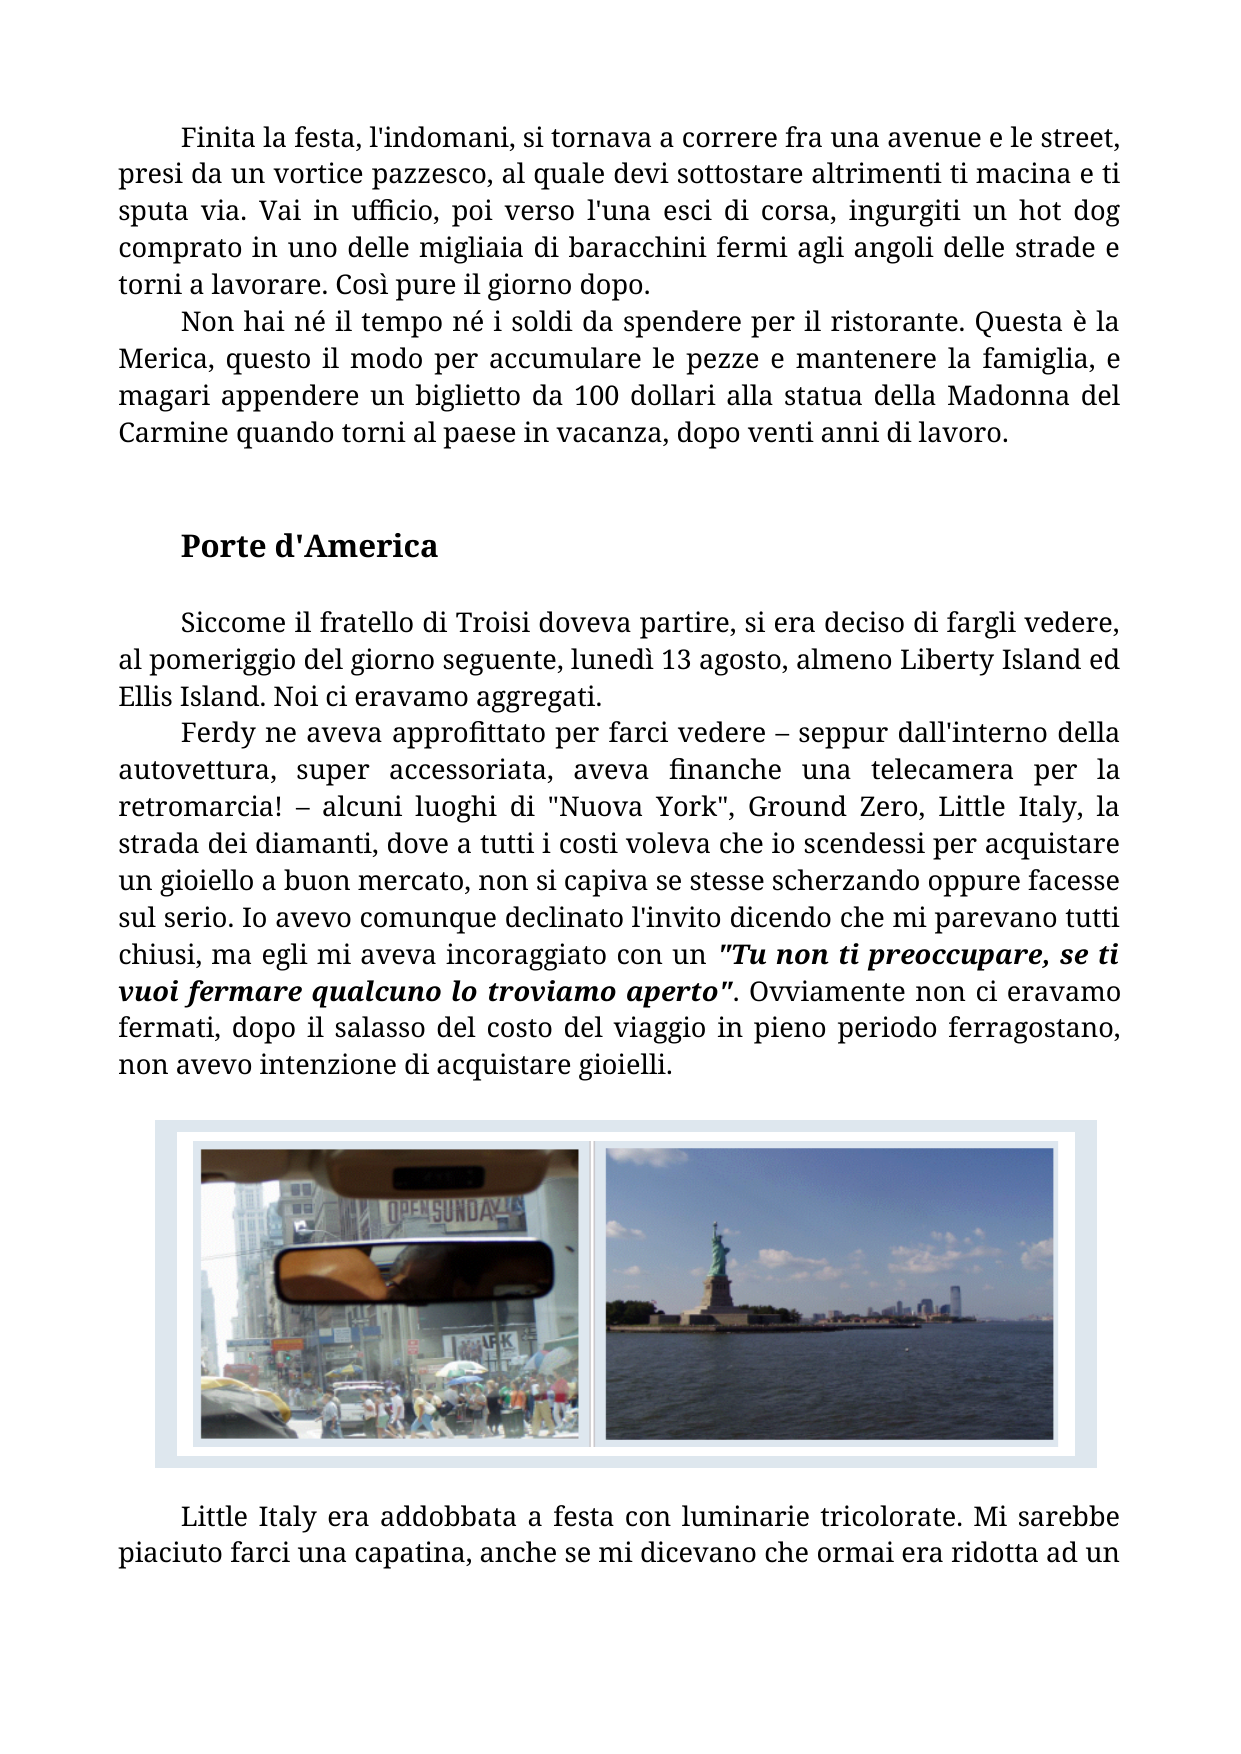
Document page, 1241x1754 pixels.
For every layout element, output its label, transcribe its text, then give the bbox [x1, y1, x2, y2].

text Finita la festa, l'indomani, si tornava a correre fra una avenue e le street, presi da un vortice pazzesco, al quale devi sottostare altrimenti ti macina e ti sputa via. Vai in ufficio, poi verso l'una esci di corsa, ingurgiti un hot dog comprato in uno delle migliaia di baracchini fermi agli angoli delle strade e torni a lavorare. Così pure il giorno dopo. [118, 118, 1122, 302]
text Ferdy ne aveva approfittato per farci vedere – seppur dall'interno della autovettura, super accessoriata, aveva finanche una telecamera per la retromarcia! – alcuni luoghi di "Nuova York", Ground Zero, Little Italy, la strada dei diamanti, dove a tutti i costi voleva che io scendessi per acquistare un gioiello a buon mercato, non si capiva se stesse scherzando oppure facesse sul serio. Io avevo comunque declinato l'invito dicendo che mi parevano tutti chiusi, ma egli mi aveva incoraggiato con un "Tu non ti preoccupare, se ti vuoi fermare qualcuno lo troviamo aperto". Ovviamente non ci eravamo fermati, dopo il salasso del costo del viaggio in pieno periodo ferragostano, non avevo intenzione di acquistare gioielli. [118, 714, 1122, 1083]
text Siccome il fratello di Troisi doveva partire, si era deciso di fargli vedere, al pomeriggio del giorno seguente, lunedì 13 agosto, almeno Liberty Island ed Ellis Island. Noi ci eravamo aggregati. [118, 603, 1122, 714]
text Little Italy era addobbata a festa con luminarie tricolorate. Mi sarebbe piaciuto farci una capatina, anche se mi dicevano che ormai era ridotta ad un [118, 1497, 1122, 1571]
table_header [155, 1120, 1097, 1468]
text Non hai né il tempo né i soldi da spendere per il ristorante. Questa è la Merica, questo il modo per accumulare le pezze e mantenere la famiglia, e magari appendere un biglietto da 100 dollari alla statua della Madonna del Carmine quando torni al paese in vacanza, dopo venti anni di lavoro. [118, 302, 1122, 450]
picture [193, 1141, 1059, 1447]
text Porte d'America [118, 524, 1122, 566]
